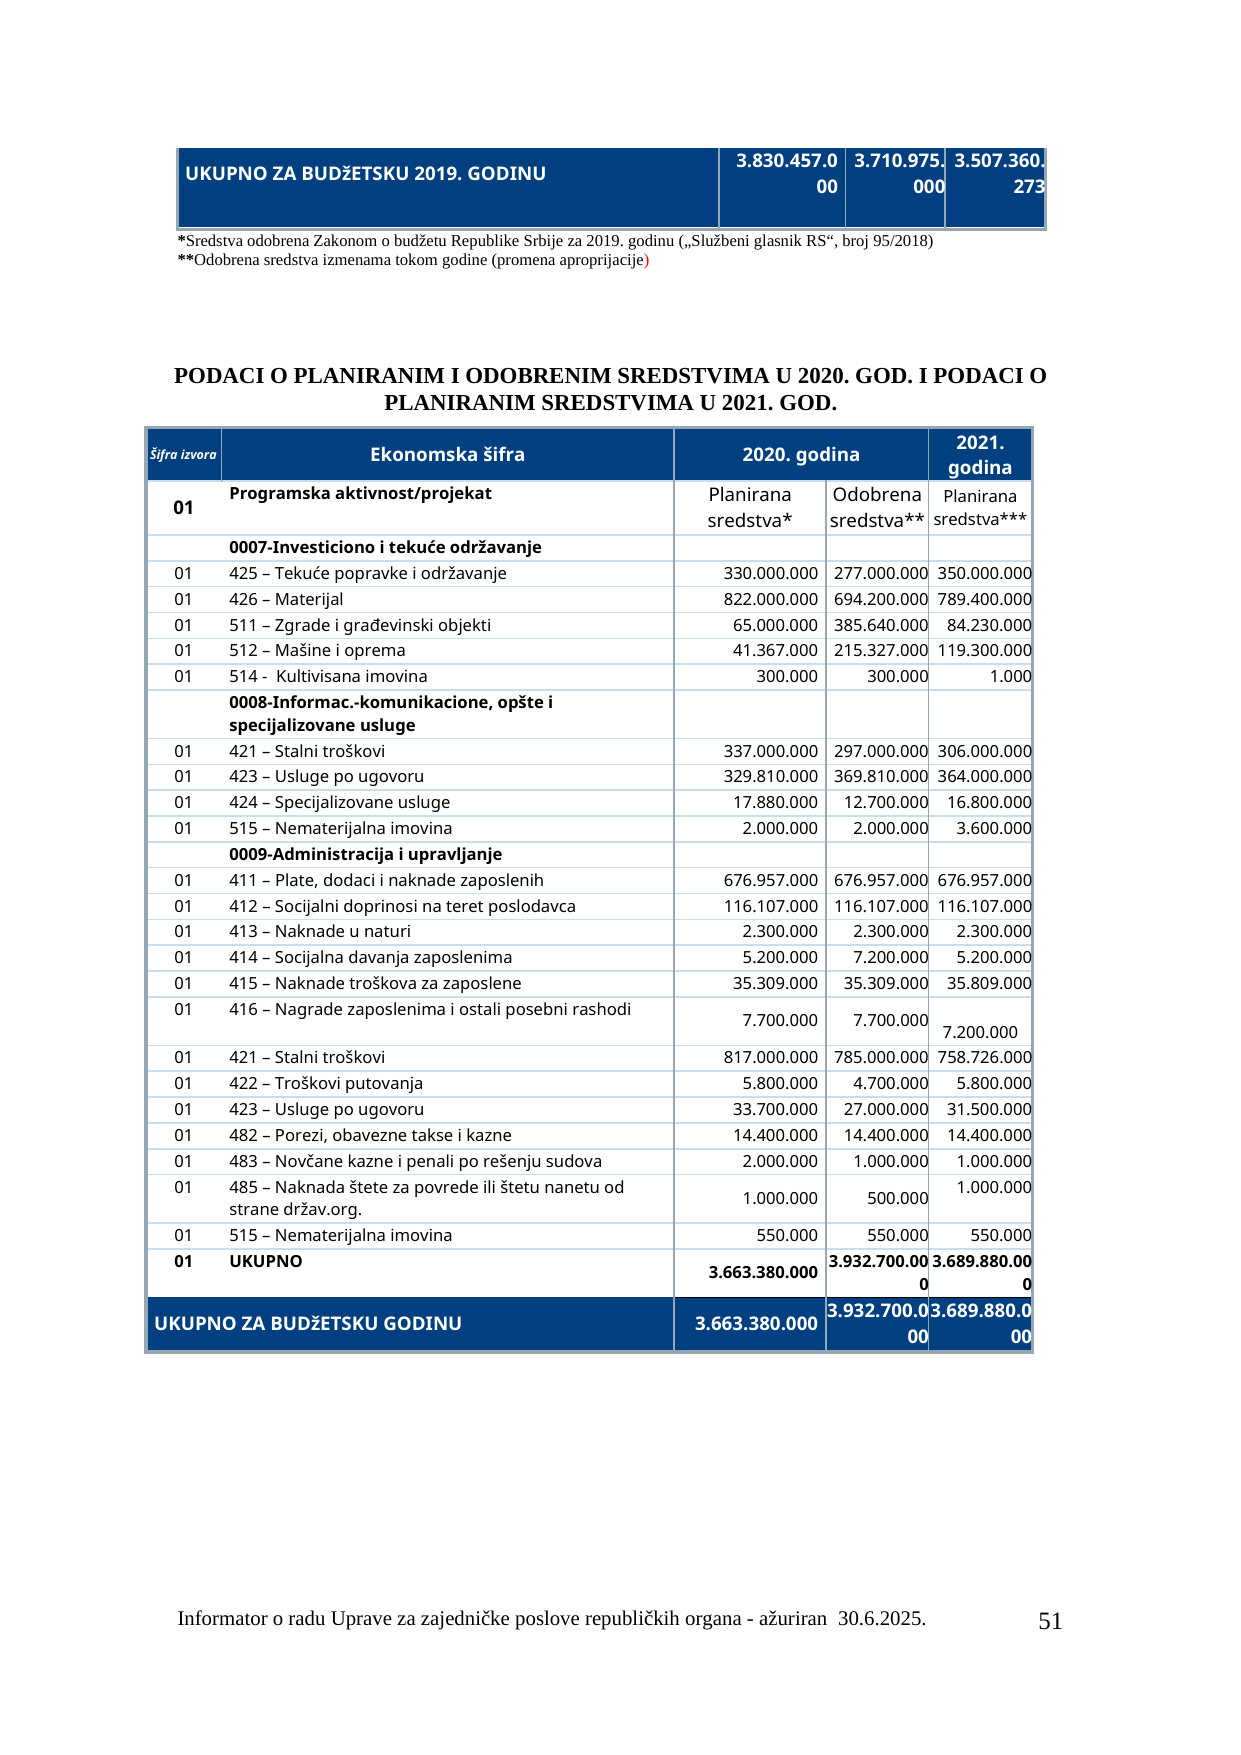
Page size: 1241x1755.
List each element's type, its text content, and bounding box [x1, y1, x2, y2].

table_cell 300.000 [675, 665, 825, 689]
table_cell 33.700.000 [675, 1098, 825, 1122]
table_cell 35.809.000 [929, 972, 1031, 996]
table_cell [846, 200, 944, 227]
table_cell 35.309.000 [675, 972, 825, 996]
table_cell 330.000.000 [675, 562, 825, 586]
table_cell 116.107.000 [827, 894, 928, 918]
table_cell 01 [148, 482, 221, 534]
table_cell [929, 691, 1031, 738]
table_cell 01 [148, 894, 221, 918]
table_cell 5.200.000 [929, 946, 1031, 970]
table_cell 65.000.000 [675, 613, 825, 637]
table_cell 01 [148, 946, 221, 970]
table_cell 0008-Informac.-komunikacione, opšte i specijalizovane usluge [221, 691, 673, 738]
table_cell 785.000.000 [827, 1046, 928, 1070]
table_cell 329.810.000 [675, 765, 825, 789]
table_cell 411 – Plate, dodaci i naknade zaposlenih [221, 868, 673, 893]
table_cell 1.000.000 [929, 1175, 1031, 1222]
table_cell 01 [148, 1150, 221, 1174]
table_cell 423 – Usluge po ugovoru [221, 1098, 673, 1122]
table_cell 500.000 [827, 1175, 928, 1222]
table_cell 413 – Naknade u naturi [221, 920, 673, 944]
text PODACI O PLANIRANIM I ODOBRENIM SREDSTVIMA U 2020. GOD. I PODACI O PLANIRANIM SREDSTVIMA U 2021. GOD. [158, 362, 1063, 415]
table_cell 01 [148, 1224, 221, 1248]
table_cell 412 – Socijalni doprinosi na teret poslodavca [221, 894, 673, 918]
table_cell [827, 843, 928, 867]
table_cell 2.300.000 [827, 920, 928, 944]
table_cell 01 [148, 665, 221, 689]
table_cell 0009-Administracija i upravljanje [221, 843, 673, 867]
table_cell 2.300.000 [929, 920, 1031, 944]
table_cell 01 [148, 765, 221, 789]
table_cell 421 – Stalni troškovi [221, 1046, 673, 1070]
table_cell 511 – Zgrade i građevinski objekti [221, 613, 673, 637]
table_cell 01 [148, 1124, 221, 1148]
table_cell 676.957.000 [675, 868, 825, 893]
table_cell 550.000 [929, 1224, 1031, 1248]
table_cell [675, 536, 825, 560]
table_cell [675, 691, 825, 738]
table_cell [827, 691, 928, 738]
table_cell 7.700.000 [675, 998, 825, 1044]
table_cell 694.200.000 [827, 587, 928, 612]
table_cell [946, 200, 1044, 227]
table_cell 01 [148, 1250, 221, 1297]
table_cell 3.600.000 [929, 817, 1031, 841]
table_cell 0007-Investiciono i tekuće održavanje [221, 536, 673, 560]
table_cell 2.000.000 [675, 817, 825, 841]
table_cell 550.000 [675, 1224, 825, 1248]
table_cell 3.932.700.000 [827, 1250, 928, 1297]
table_cell [179, 200, 718, 227]
table_cell 01 [148, 868, 221, 893]
table_cell 01 [148, 1175, 221, 1222]
table_cell 119.300.000 [929, 639, 1031, 663]
table_cell 3.689.880.000 [929, 1298, 1031, 1350]
table_cell Odobrena sredstva** [827, 482, 928, 534]
table_cell 215.327.000 [827, 639, 928, 663]
table_cell 3.830.457.000 [720, 148, 845, 200]
table_cell 01 [148, 920, 221, 944]
table_cell 421 – Stalni troškovi [221, 739, 673, 763]
table_cell 369.810.000 [827, 765, 928, 789]
table_cell 297.000.000 [827, 739, 928, 763]
table_cell 01 [148, 998, 221, 1044]
table_cell UKUPNO [221, 1250, 673, 1297]
table_cell 385.640.000 [827, 613, 928, 637]
table_cell Planirana sredstva*** [929, 482, 1031, 534]
table_cell [148, 536, 221, 560]
table_cell 306.000.000 [929, 739, 1031, 763]
table_cell 416 – Nagrade zaposlenima i ostali posebni rashodi [221, 998, 673, 1044]
table_cell [720, 200, 845, 227]
table_cell 426 – Materijal [221, 587, 673, 612]
table_header 2020. godina [675, 429, 928, 480]
table_header Ekonomska šifra [222, 429, 673, 480]
table_cell 01 [148, 639, 221, 663]
table_cell 300.000 [827, 665, 928, 689]
table_cell 01 [148, 562, 221, 586]
table_cell 3.689.880.000 [929, 1250, 1031, 1297]
text **Odobrena sredstva izmenama tokom godine (promena aproprijacije) [177, 250, 1063, 269]
table_cell 822.000.000 [675, 587, 825, 612]
table_cell [929, 843, 1031, 867]
table_cell 14.400.000 [675, 1124, 825, 1148]
table_cell 01 [148, 791, 221, 815]
table_cell 14.400.000 [827, 1124, 928, 1148]
table_cell 482 – Porezi, obavezne takse i kazne [221, 1124, 673, 1148]
table_cell UKUPNO ZA BUDžETSKU 2019. GODINU [179, 148, 718, 200]
table_cell 116.107.000 [929, 894, 1031, 918]
table_cell 817.000.000 [675, 1046, 825, 1070]
table_header 2021. godina [929, 429, 1031, 480]
table_header Šifra izvora [148, 429, 221, 480]
table_cell 7.200.000 [827, 946, 928, 970]
table_cell 1.000.000 [675, 1175, 825, 1222]
table_cell 16.800.000 [929, 791, 1031, 815]
table_cell 14.400.000 [929, 1124, 1031, 1148]
table_cell 676.957.000 [827, 868, 928, 893]
table_cell 3.710.975.000 [846, 148, 944, 200]
table_cell 423 – Usluge po ugovoru [221, 765, 673, 789]
table_cell 01 [148, 587, 221, 612]
table_cell 364.000.000 [929, 765, 1031, 789]
table_cell 414 – Socijalna davanja zaposlenima [221, 946, 673, 970]
table_cell 1.000.000 [929, 1150, 1031, 1174]
table_cell 01 [148, 1072, 221, 1096]
table_cell UKUPNO ZA BUDžETSKU GODINU [148, 1297, 673, 1350]
table_cell 789.400.000 [929, 587, 1031, 612]
table_cell 422 – Troškovi putovanja [221, 1072, 673, 1096]
table_cell 415 – Naknade troškova za zaposlene [221, 972, 673, 996]
table_cell 676.957.000 [929, 868, 1031, 893]
table_cell 5.800.000 [929, 1072, 1031, 1096]
table_cell 425 – Tekuće popravke i održavanje [221, 562, 673, 586]
table_cell 01 [148, 817, 221, 841]
table_cell 515 – Nematerijalna imovina [221, 1224, 673, 1248]
table_cell 17.880.000 [675, 791, 825, 815]
table_cell 7.700.000 [827, 998, 928, 1044]
table_cell 3.932.700.000 [827, 1298, 928, 1350]
table_cell [148, 843, 221, 867]
table_cell 01 [148, 1098, 221, 1122]
table_cell [929, 536, 1031, 560]
table_cell [675, 843, 825, 867]
table_cell Planirana sredstva* [675, 482, 825, 534]
table_cell 3.507.360.273 [946, 148, 1044, 200]
table_cell 01 [148, 739, 221, 763]
table_cell 1.000.000 [827, 1150, 928, 1174]
table_cell 01 [148, 1046, 221, 1070]
table_cell [827, 536, 928, 560]
table_cell 35.309.000 [827, 972, 928, 996]
table_cell 116.107.000 [675, 894, 825, 918]
table_cell 41.367.000 [675, 639, 825, 663]
table_cell 483 – Novčane kazne i penali po rešenju sudova [221, 1150, 673, 1174]
table_cell 550.000 [827, 1224, 928, 1248]
table_cell 27.000.000 [827, 1098, 928, 1122]
table_cell 512 – Mašine i oprema [221, 639, 673, 663]
table_cell 350.000.000 [929, 562, 1031, 586]
table_cell 31.500.000 [929, 1098, 1031, 1122]
table_cell 485 – Naknada štete za povrede ili štetu nanetu od strane držav.org. [221, 1175, 673, 1222]
table_cell 2.000.000 [675, 1150, 825, 1174]
table_cell 01 [148, 613, 221, 637]
table_cell 2.000.000 [827, 817, 928, 841]
table_cell 12.700.000 [827, 791, 928, 815]
table_cell 4.700.000 [827, 1072, 928, 1096]
table_cell [148, 691, 221, 738]
table_cell 5.800.000 [675, 1072, 825, 1096]
table_cell 7.200.000 [929, 998, 1031, 1044]
table_cell 3.663.380.000 [675, 1250, 825, 1297]
text *Sredstva odobrena Zakonom o budžetu Republike Srbije za 2019. godinu („Službeni glasnik RS“, broj 95/2018) [177, 231, 1063, 250]
table_cell 277.000.000 [827, 562, 928, 586]
table_cell 01 [148, 972, 221, 996]
table_cell 2.300.000 [675, 920, 825, 944]
table_cell 5.200.000 [675, 946, 825, 970]
table_cell 3.663.380.000 [675, 1298, 825, 1350]
table_cell 424 – Specijalizovane usluge [221, 791, 673, 815]
table_cell 337.000.000 [675, 739, 825, 763]
table_cell 758.726.000 [929, 1046, 1031, 1070]
table_cell 1.000 [929, 665, 1031, 689]
table_cell 515 – Nematerijalna imovina [221, 817, 673, 841]
table_cell Programska aktivnost/projekat [221, 482, 673, 534]
table_cell 514 - Kultivisana imovina [221, 665, 673, 689]
table_cell 84.230.000 [929, 613, 1031, 637]
